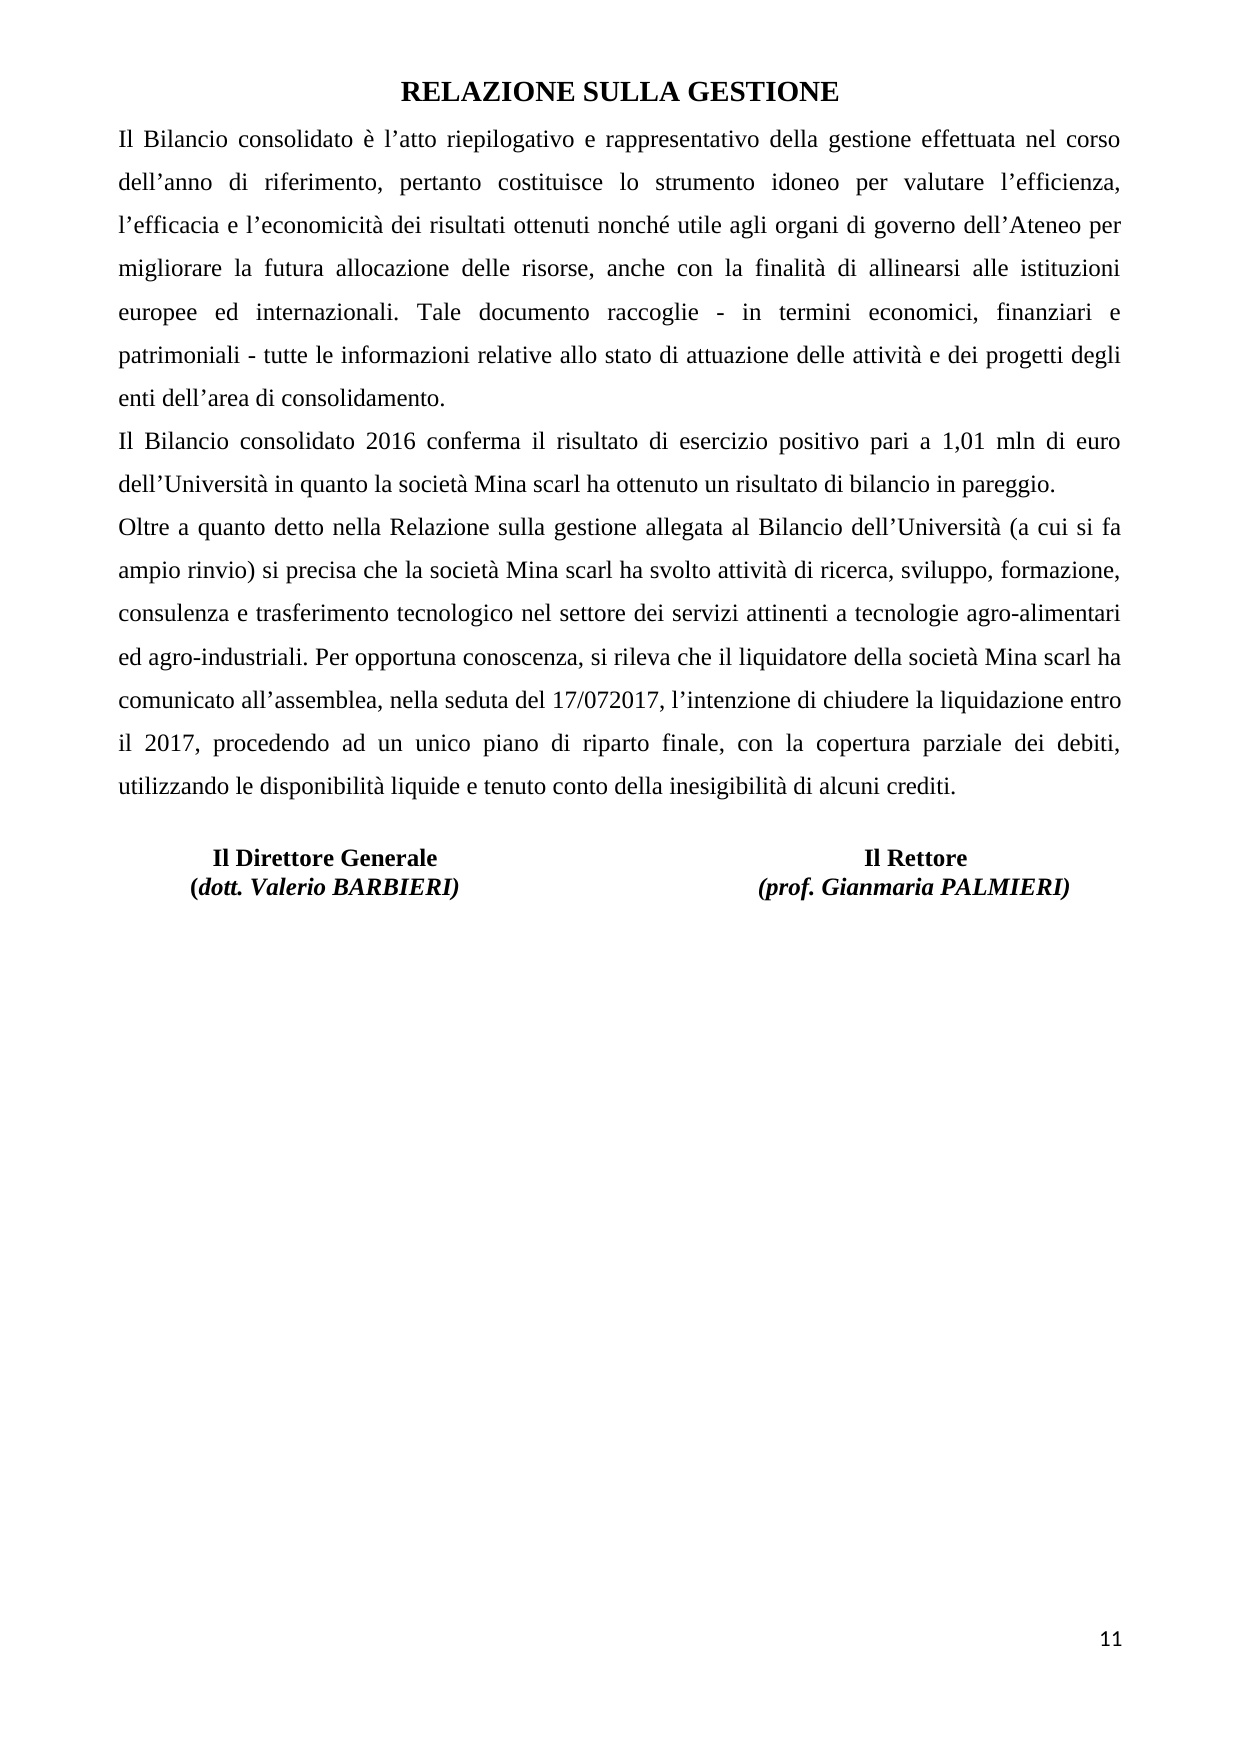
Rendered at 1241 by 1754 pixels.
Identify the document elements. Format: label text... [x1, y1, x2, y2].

text Il Bilancio consolidato è l’atto riepilogativo e rappresentativo della gestione effettuata nel corso dell’anno di riferimento, pertanto costituisce lo strumento idoneo per valutare l’efficienza, l’efficacia e l’economicità dei risultati ottenuti nonché utile agli organi di governo dell’Ateneo per migliorare la futura allocazione delle risorse, anche con la finalità di allinearsi alle istituzioni europee ed internazionali. Tale documento raccoglie - in termini economici, finanziari e patrimoniali - tutte le informazioni relative allo stato di attuazione delle attività e dei progetti degli enti dell’area di consolidamento. [118, 124, 1122, 412]
text (dott. Valerio BARBIERI) (prof. Gianmaria PALMIERI) [118, 872, 1122, 900]
text Il Direttore Generale Il Rettore [118, 843, 1122, 872]
text Oltre a quanto detto nella Relazione sulla gestione allegata al Bilancio dell’Università (a cui si fa ampio rinvio) si precisa che la società Mina scarl ha svolto attività di ricerca, sviluppo, formazione, consulenza e trasferimento tecnologico nel settore dei servizi attinenti a tecnologie agro-alimentari ed agro-industriali. Per opportuna conoscenza, si rileva che il liquidatore della società Mina scarl ha comunicato all’assemblea, nella seduta del 17/072017, l’intenzione di chiudere la liquidazione entro il 2017, procedendo ad un unico piano di riparto finale, con la copertura parziale dei debiti, utilizzando le disponibilità liquide e tenuto conto della inesigibilità di alcuni crediti. [118, 512, 1122, 800]
text RELAZIONE SULLA GESTIONE [118, 74, 1122, 107]
text Il Bilancio consolidato 2016 conferma il risultato di esercizio positivo pari a 1,01 mln di euro dell’Università in quanto la società Mina scarl ha ottenuto un risultato di bilancio in pareggio. [118, 426, 1122, 498]
